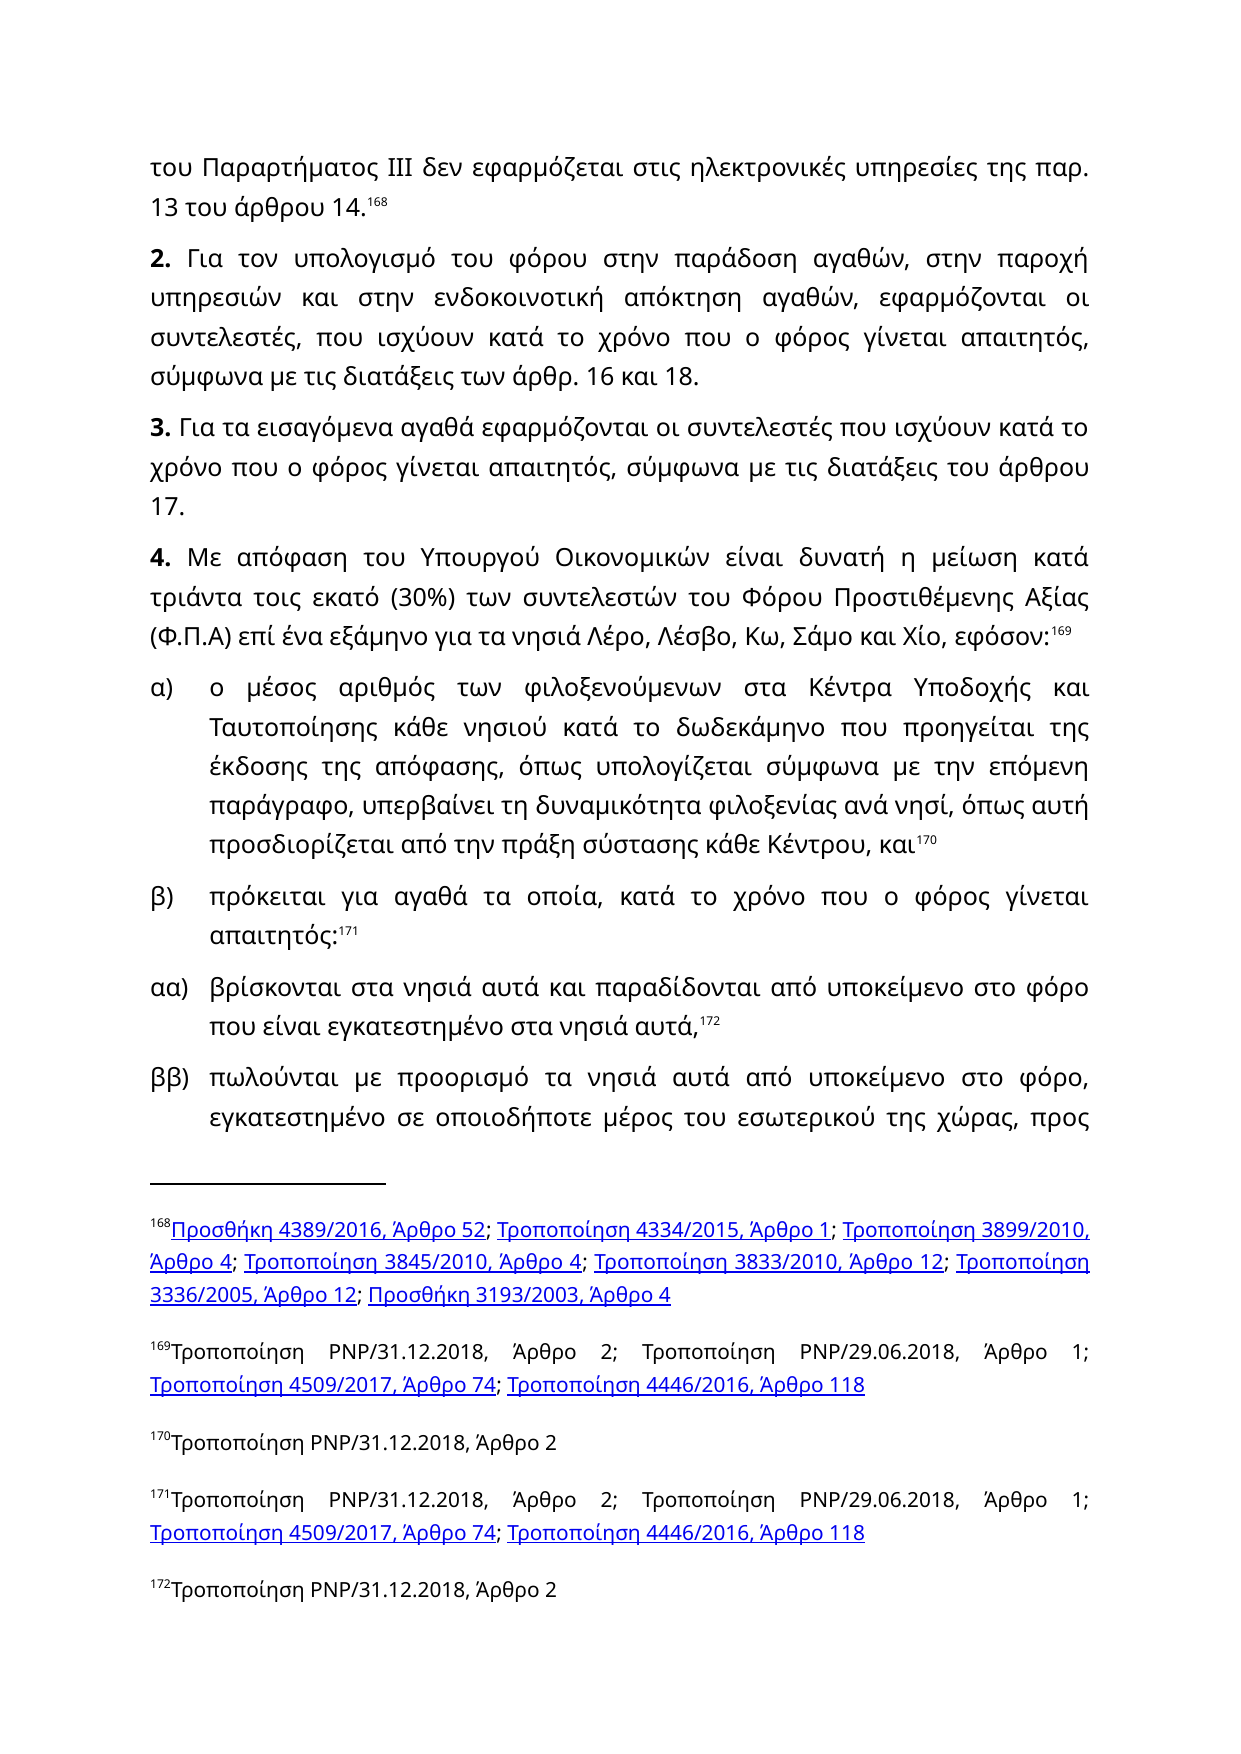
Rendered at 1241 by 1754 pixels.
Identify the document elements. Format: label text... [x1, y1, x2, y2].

list α) ο μέσος αριθμός των φιλοξενούμενων στα Κέντρα Υποδοχής και Ταυτοποίησης κάθε νησιού κατά το δωδεκάμηνο που προηγείται της έκδοσης της απόφασης, όπως υπολογίζεται σύμφωνα με την επόμενη παράγραφο, υπερβαίνει τη δυναμικότητα φιλοξενίας ανά νησί, όπως αυτή προσδιορίζεται από την πράξη σύστασης κάθε Κέντρου, και [150, 670, 1090, 861]
text Τροποποίηση PNP/31.12.2018, Άρθρο 2; Τροποποίηση PNP/29.06.2018, Άρθρο 1; Τροποποίηση 4509/2017, Άρθρο 74; Τροποποίηση 4446/2016, Άρθρο 118 [150, 1337, 1090, 1398]
text Προσθήκη 4389/2016, Άρθρο 52; Τροποποίηση 4334/2015, Άρθρο 1; Τροποποίηση 3899/2010, Άρθρο 4; Τροποποίηση 3845/2010, Άρθρο 4; Τροποποίηση 3833/2010, Άρθρο 12; Τροποποίηση 3336/2005, Άρθρο 12; Προσθήκη 3193/2003, Άρθρο 4 [150, 1215, 1090, 1308]
text Τροποποίηση PNP/31.12.2018, Άρθρο 2 [150, 1428, 1090, 1456]
text Τροποποίηση PNP/31.12.2018, Άρθρο 2 [150, 1576, 1090, 1604]
list β) πρόκειται για αγαθά τα οποία, κατά το χρόνο που ο φόρος γίνεται απαιτητός: [150, 878, 1090, 952]
text Τροποποίηση PNP/31.12.2018, Άρθρο 2; Τροποποίηση PNP/29.06.2018, Άρθρο 1; Τροποποίηση 4509/2017, Άρθρο 74; Τροποποίηση 4446/2016, Άρθρο 118 [150, 1485, 1090, 1546]
text του Παραρτήματος III δεν εφαρμόζεται στις ηλεκτρονικές υπηρεσίες της παρ. 13 του άρθρου 14. [150, 150, 1090, 223]
text 2. Για τον υπολογισμό του φόρου στην παράδοση αγαθών, στην παροχή υπηρεσιών και στην ενδοκοινοτική απόκτηση αγαθών, εφαρμόζονται οι συντελεστές, που ισχύουν κατά το χρόνο που ο φόρος γίνεται απαιτητός, σύμφωνα με τις διατάξεις των άρθρ. 16 και 18. [150, 241, 1090, 392]
list αα) βρίσκονται στα νησιά αυτά και παραδίδονται από υποκείμενο στο φόρο που είναι εγκατεστημένο στα νησιά αυτά, [150, 969, 1090, 1042]
list ββ) πωλούνται με προορισμό τα νησιά αυτά από υποκείμενο στο φόρο, εγκατεστημένο σε οποιοδήποτε μέρος του εσωτερικού της χώρας, προς [150, 1060, 1090, 1133]
text 4. Με απόφαση του Υπουργού Οικονομικών είναι δυνατή η μείωση κατά τριάντα τοις εκατό (30%) των συντελεστών του Φόρου Προστιθέμενης Αξίας (Φ.Π.Α) επί ένα εξάμηνο για τα νησιά Λέρο, Λέσβο, Κω, Σάμο και Χίο, εφόσον: [150, 540, 1090, 652]
text 3. Για τα εισαγόμενα αγαθά εφαρμόζονται οι συντελεστές που ισχύουν κατά το χρόνο που ο φόρος γίνεται απαιτητός, σύμφωνα με τις διατάξεις του άρθρου 17. [150, 410, 1090, 522]
